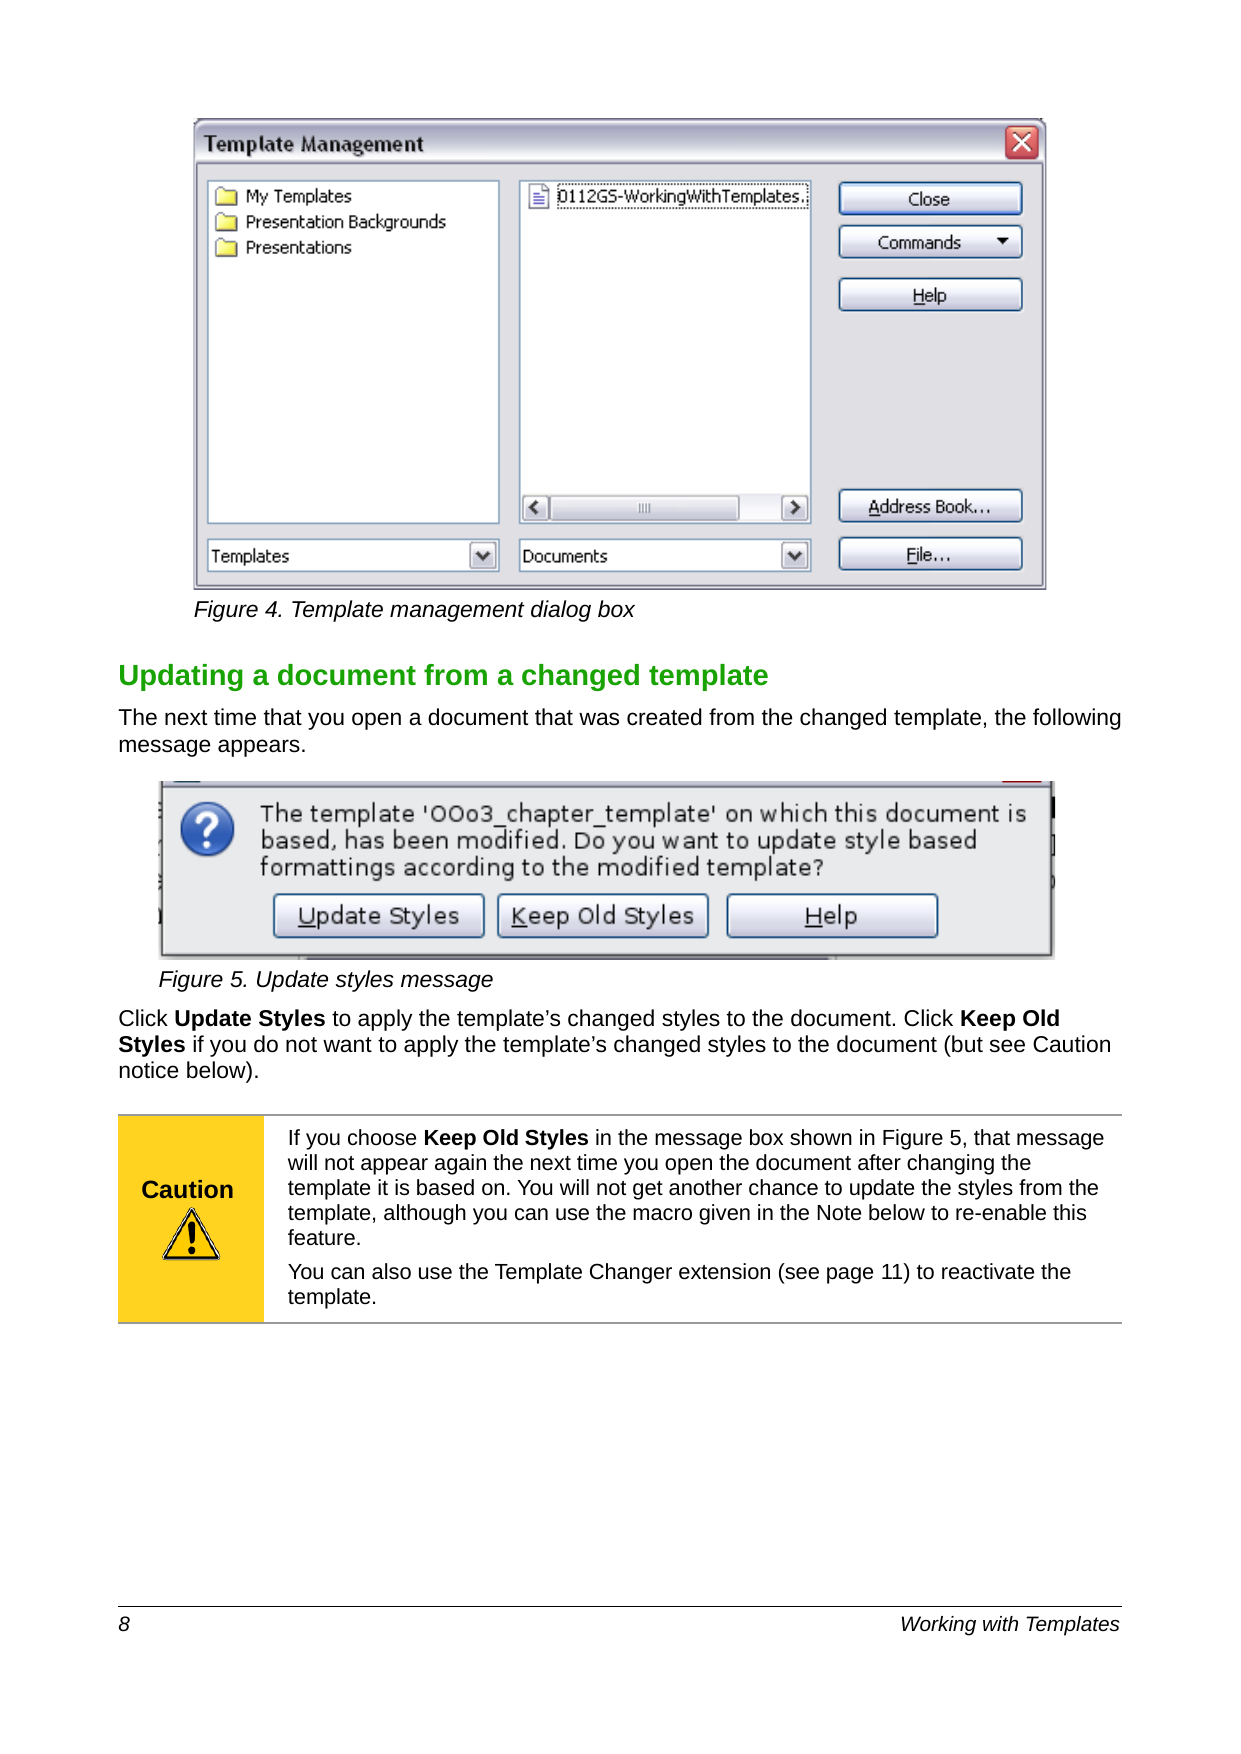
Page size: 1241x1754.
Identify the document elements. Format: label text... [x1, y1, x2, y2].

picture [158, 1203, 224, 1264]
subtitle Updating a document from a changed template [118, 658, 1122, 692]
text Click Update Styles to apply the template’s changed styles to the document. Click Keep Old Styles if you do not want to apply the template’s changed styles to the document (but see Caution notice below). [118, 1005, 1122, 1084]
picture [193, 118, 1047, 590]
picture [158, 781, 1055, 960]
text The next time that you open a document that was created from the changed template, the following message appears. [118, 704, 1122, 757]
table_header Caution [118, 1116, 264, 1322]
text Figure 4. Template management dialog box [193, 596, 1047, 622]
table_header If you choose Keep Old Styles in the message box shown in Figure 5, that message will not appear again the next time you open the document after changing the template it is based on. You will not get another chance to update the styles from the template, although you can use the macro given in the Note below to re-enable this feature. You can also use the Template Changer extension (see page 11) to reactivate the template. [264, 1116, 1122, 1322]
text Figure 5. Update styles message [158, 966, 1082, 992]
